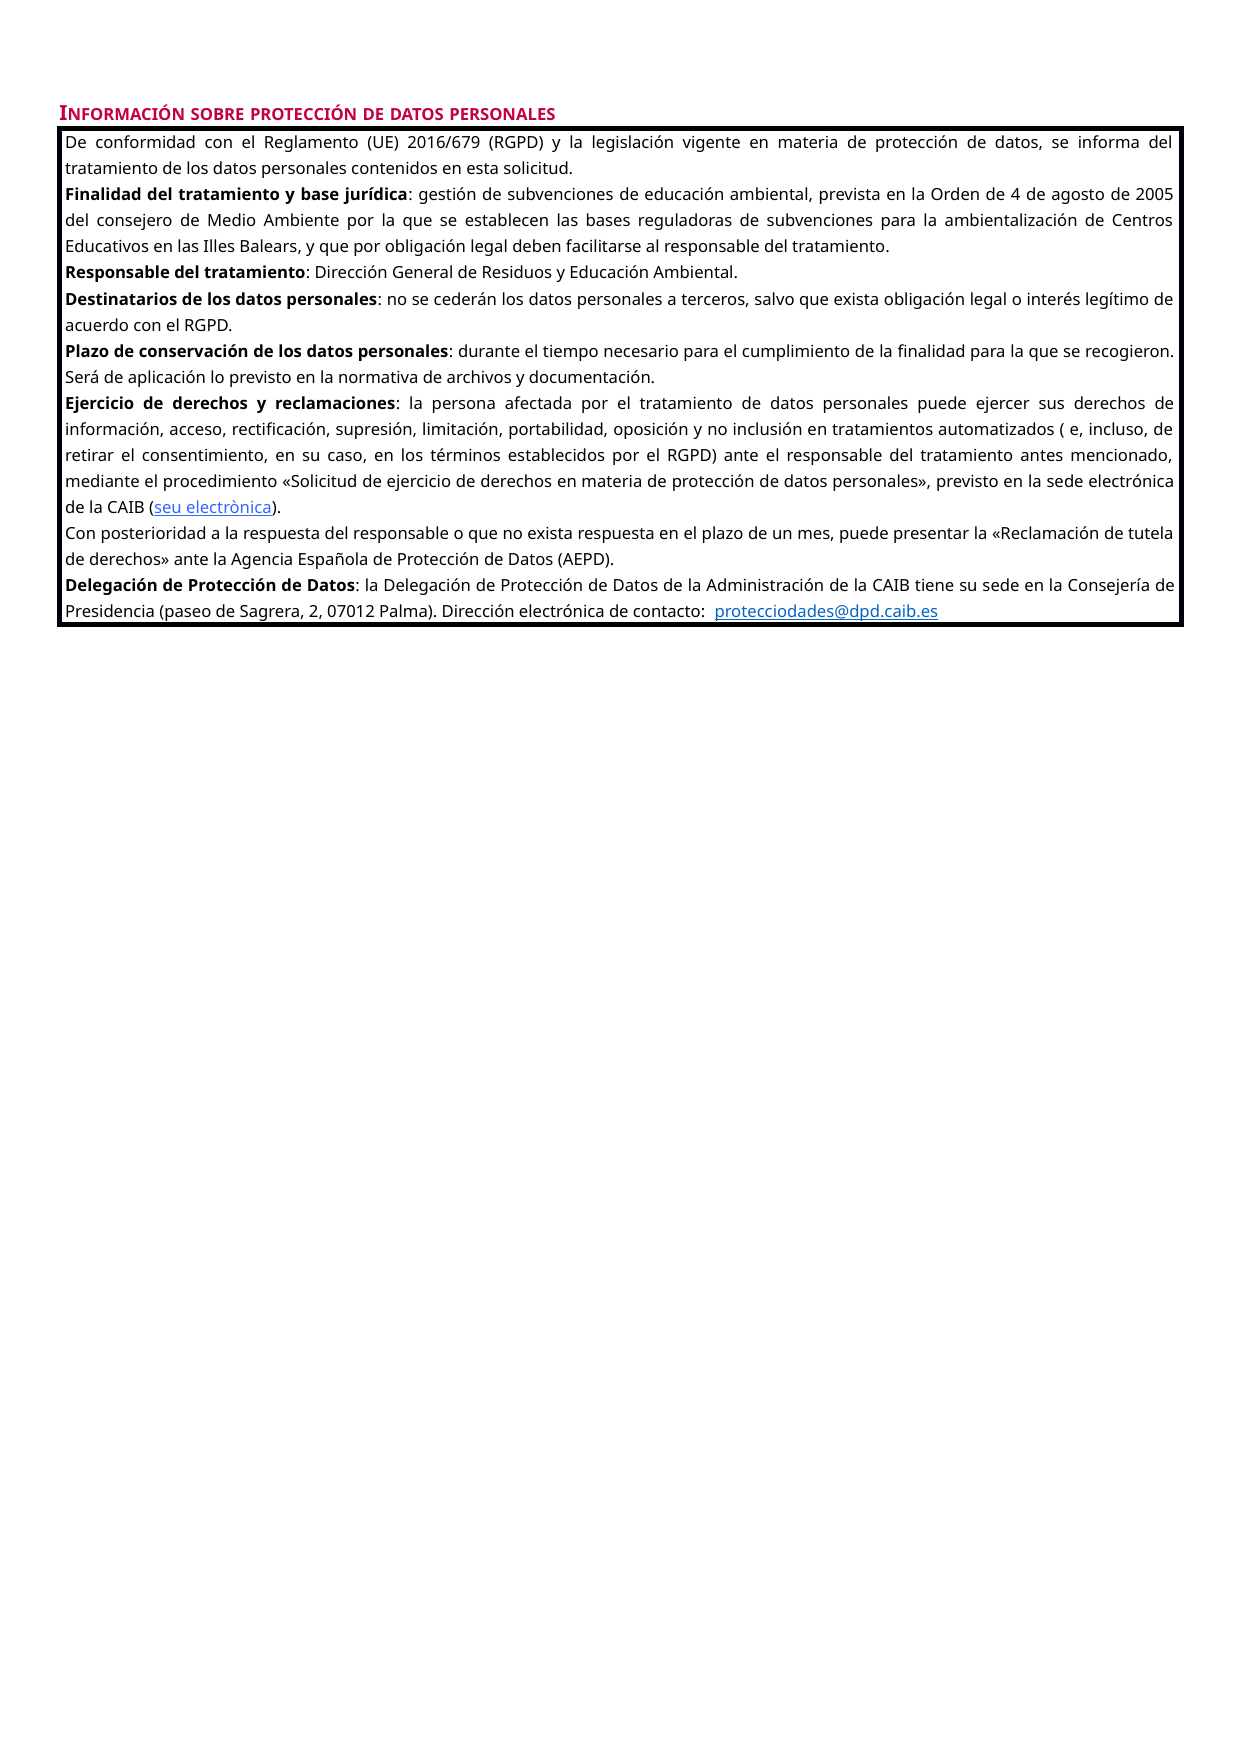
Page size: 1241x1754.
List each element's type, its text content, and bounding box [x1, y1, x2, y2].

table_header Información sobre protección de datos personales [59, 69, 1181, 126]
table_cell De conformidad con el Reglamento (UE) 2016/679 (RGPD) y la legislación vigente en materia de protección de datos, se informa del tratamiento de los datos personales contenidos en esta solicitud. Finalidad del tratamiento y base jurídica: gestión de subvenciones de educación ambiental, prevista en la Orden de 4 de agosto de 2005 del consejero de Medio Ambiente por la que se establecen las bases reguladoras de subvenciones para la ambientalización de Centros Educativos en las Illes Balears, y que por obligación legal deben facilitarse al responsable del tratamiento. Responsable del tratamiento: Dirección General de Residuos y Educación Ambiental. Destinatarios de los datos personales: no se cederán los datos personales a terceros, salvo que exista obligación legal o interés legítimo de acuerdo con el RGPD. Plazo de conservación de los datos personales: durante el tiempo necesario para el cumplimiento de la finalidad para la que se recogieron. Será de aplicación lo previsto en la normativa de archivos y documentación. Ejercicio de derechos y reclamaciones: la persona afectada por el tratamiento de datos personales puede ejercer sus derechos de información, acceso, rectificación, supresión, limitación, portabilidad, oposición y no inclusión en tratamientos automatizados ( e, incluso, de retirar el consentimiento, en su caso, en los términos establecidos por el RGPD) ante el responsable del tratamiento antes mencionado, mediante el procedimiento «Solicitud de ejercicio de derechos en materia de protección de datos personales», previsto en la sede electrónica de la CAIB (seu electrònica). Con posterioridad a la respuesta del responsable o que no exista respuesta en el plazo de un mes, puede presentar la «Reclamación de tutela de derechos» ante la Agencia Española de Protección de Datos (AEPD). Delegación de Protección de Datos: la Delegación de Protección de Datos de la Administración de la CAIB tiene su sede en la Consejería de Presidencia (paseo de Sagrera, 2, 07012 Palma). Dirección electrónica de contacto: protecciodades@dpd.caib.es [62, 131, 1179, 622]
